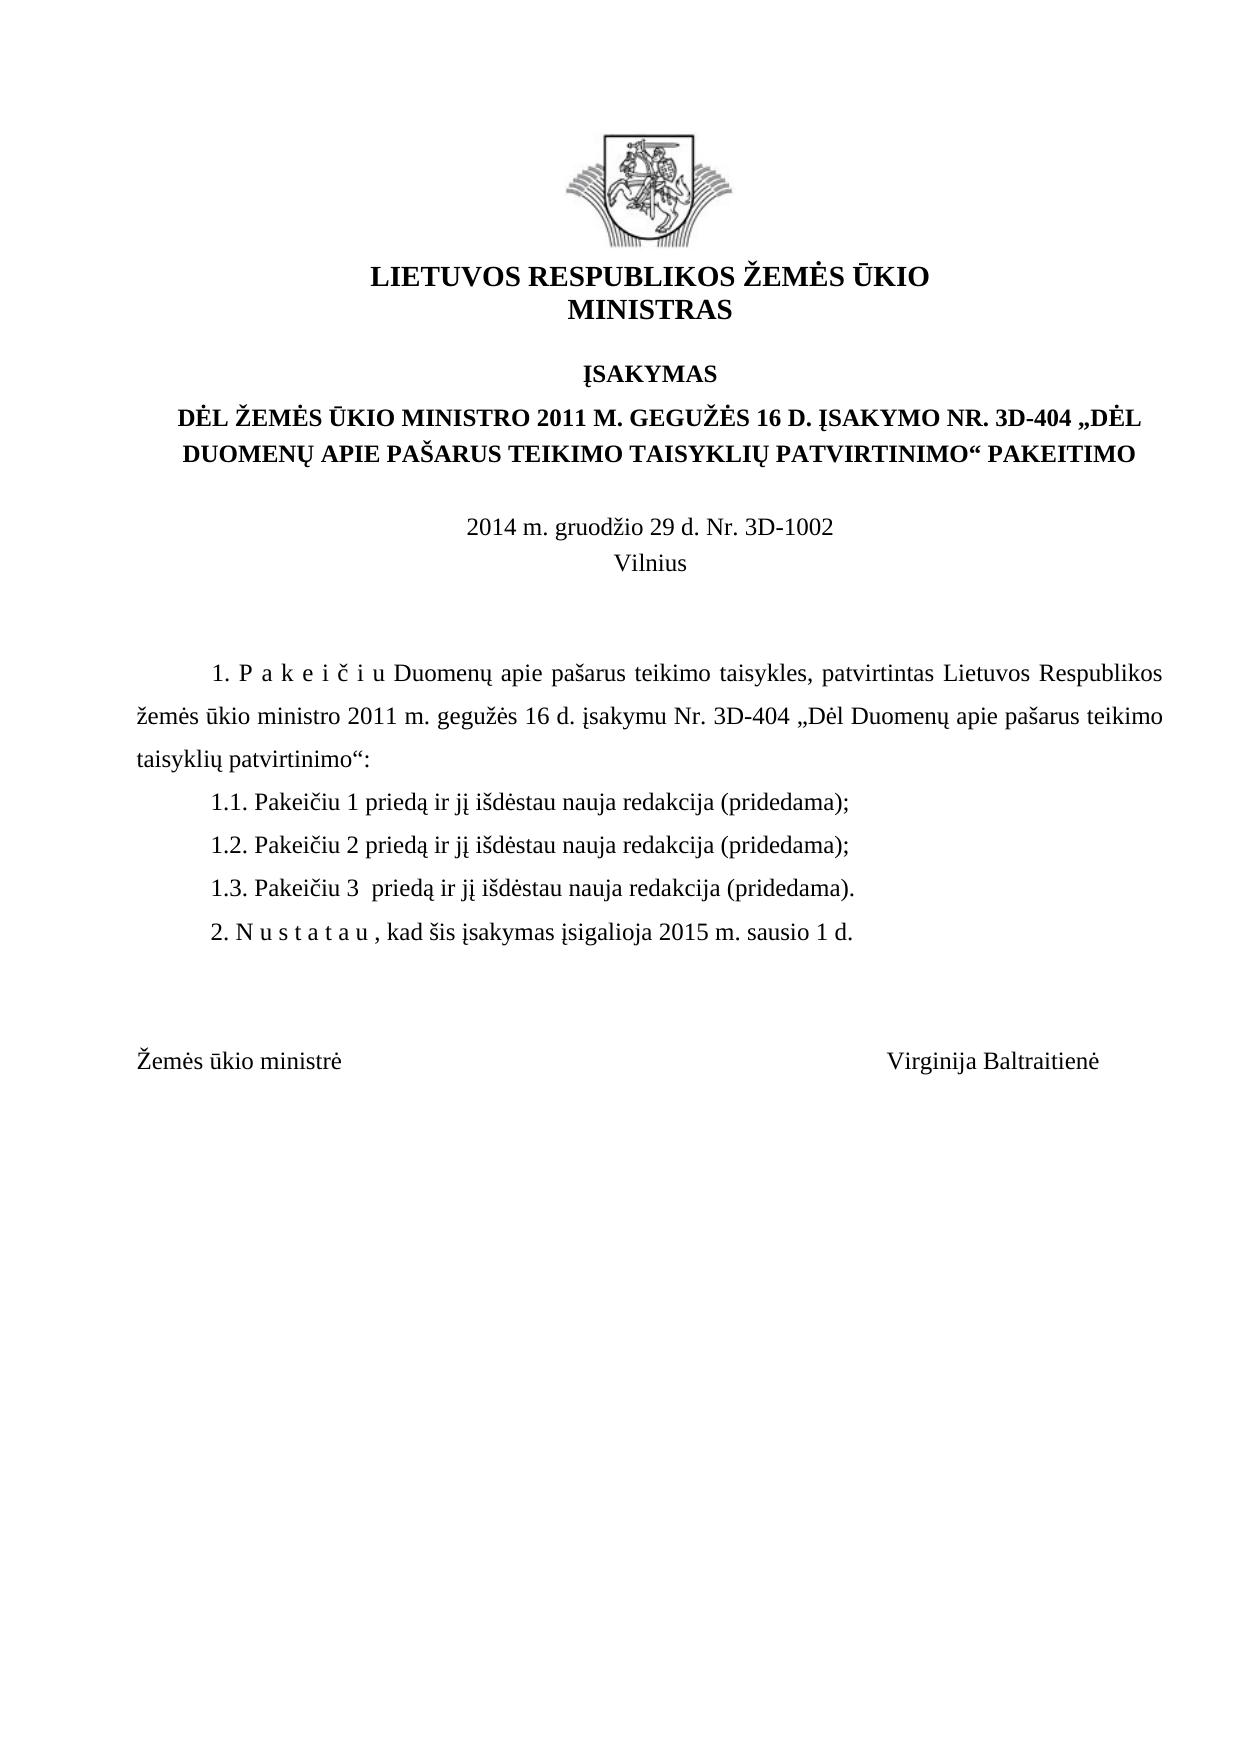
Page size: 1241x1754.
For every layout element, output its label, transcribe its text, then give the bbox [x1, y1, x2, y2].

text LIETUVOS RESPUBLIKOS ŽEMĖS ŪKIO [136, 259, 1164, 292]
text 2014 m. gruodžio 29 d. Nr. 3D-1002 [136, 512, 1164, 541]
text ĮSAKYMAS [136, 359, 1164, 388]
text 2. N u s t a t a u , kad šis įsakymas įsigalioja 2015 m. sausio 1 d. [136, 917, 1164, 945]
text MINISTRAS [136, 292, 1164, 326]
text 1.1. Pakeičiu 1 priedą ir jį išdėstau nauja redakcija (pridedama); [136, 787, 1164, 816]
text DĖL ŽEMĖS ŪKIO MINISTRO 2011 M. gegužės 16 D. ĮSAKYMO Nr. 3D-404 „DĖL DUOMENŲ APIE pašarus TEIKIMO TAISYKLIŲ PATVIRTINIMO“ PAKEITIMO [155, 403, 1164, 468]
text 1.2. Pakeičiu 2 priedą ir jį išdėstau nauja redakcija (pridedama); [136, 830, 1164, 859]
text 1. P a k e i č i u Duomenų apie pašarus teikimo taisykles, patvirtintas Lietuvos Respublikos žemės ūkio ministro 2011 m. gegužės 16 d. įsakymu Nr. 3D-404 „Dėl Duomenų apie pašarus teikimo taisyklių patvirtinimo“: [136, 658, 1164, 773]
text Žemės ūkio ministrė Virginija Baltraitienė [136, 1046, 1164, 1075]
text Vilnius [136, 548, 1164, 577]
text 1.3. Pakeičiu 3 priedą ir jį išdėstau nauja redakcija (pridedama). [136, 873, 1164, 902]
